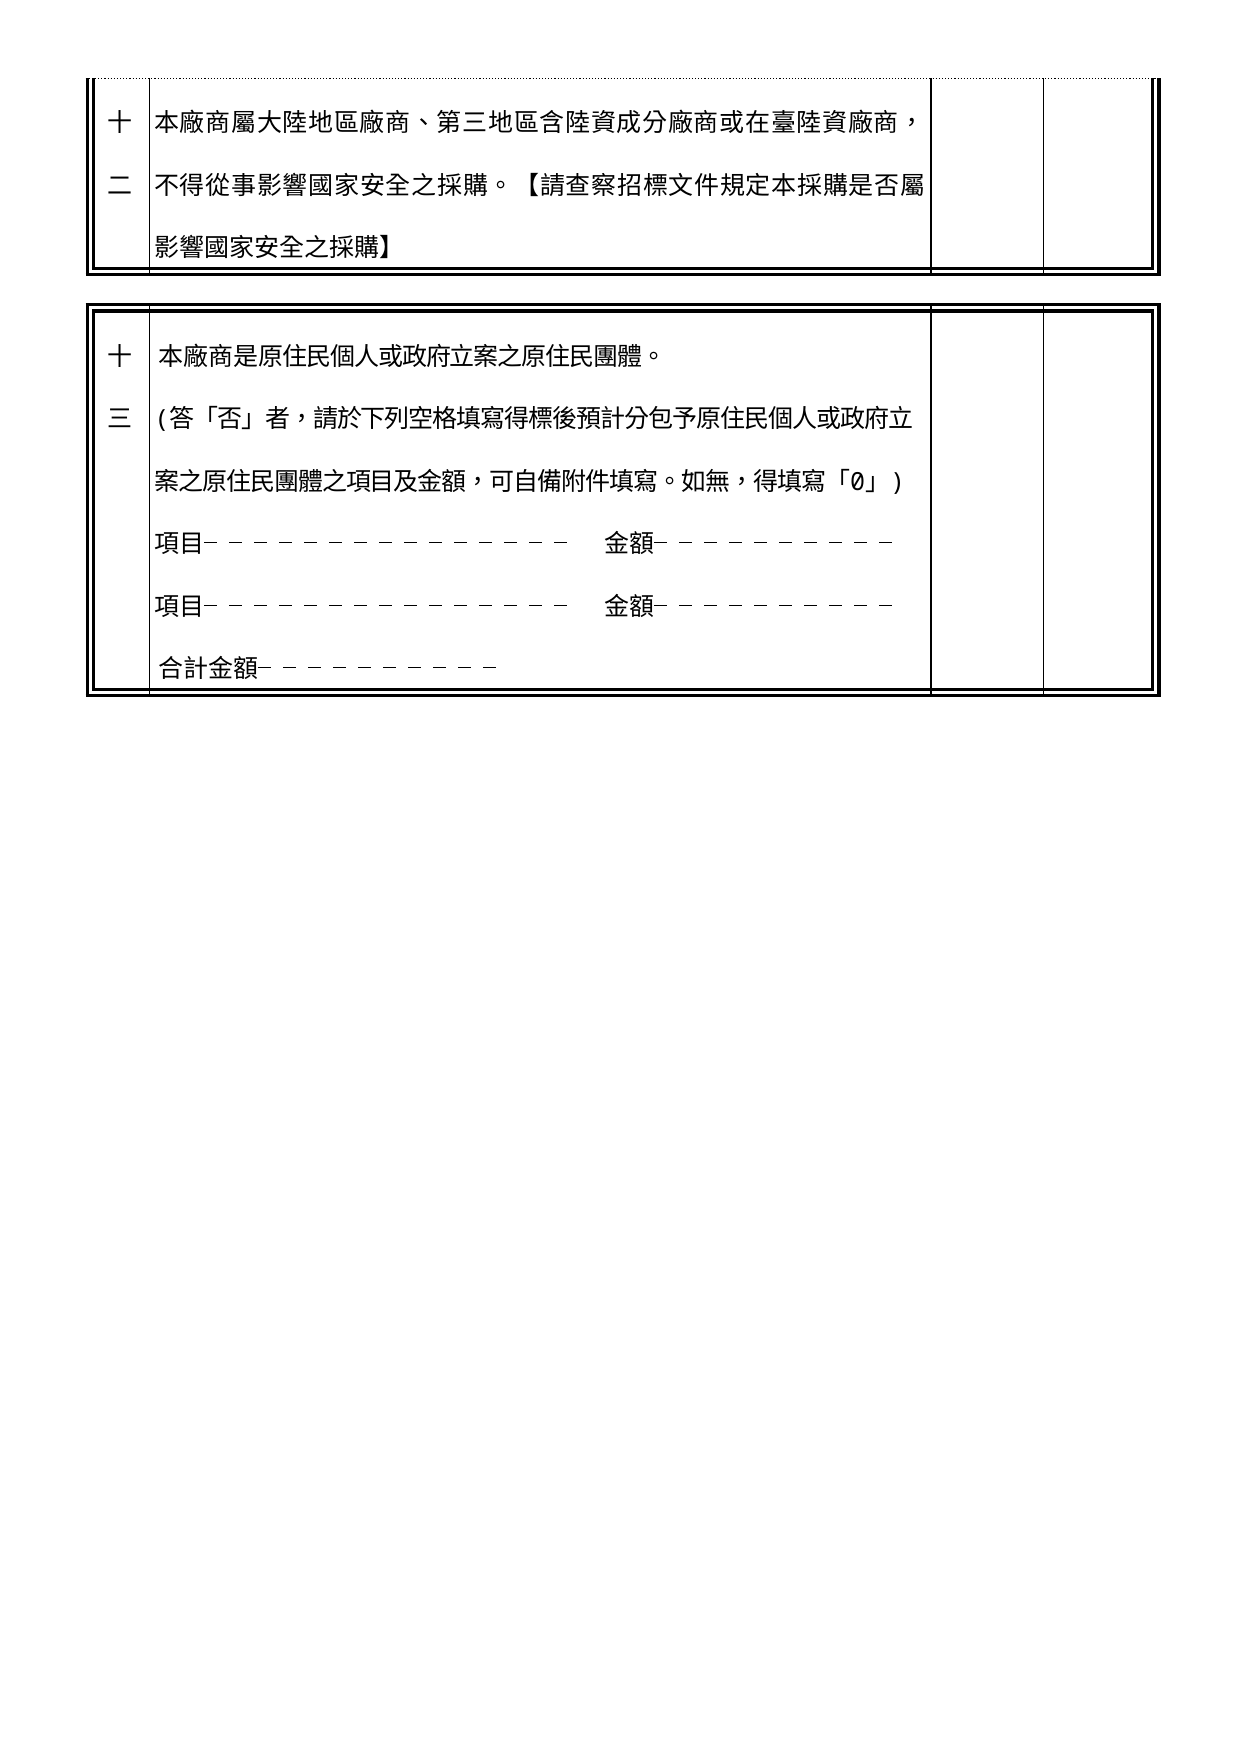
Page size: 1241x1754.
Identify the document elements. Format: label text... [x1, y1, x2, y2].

table_cell 本廠商屬大陸地區廠商、第三地區含陸資成分廠商或在臺陸資廠商，不得從事影響國家安全之採購。【請查察招標文件規定本採購是否屬影響國家安全之採購】 [150, 78, 930, 267]
table_header 本廠商是原住民個人或政府立案之原住民團體。 (答「否」者，請於下列空格填寫得標後預計分包予原住民個人或政府立案之原住民團體之項目及金額，可自備附件填寫。如無，得填寫「0」) 項目╴╴╴╴╴╴╴╴╴╴╴╴╴╴╴ 金額╴╴╴╴╴╴╴╴╴╴ 項目╴╴╴╴╴╴╴╴╴╴╴╴╴╴╴ 金額╴╴╴╴╴╴╴╴╴╴ 合計金額╴╴╴╴╴╴╴╴╴╴ [150, 313, 930, 687]
table_header [932, 313, 1043, 687]
table_header [1044, 306, 1156, 687]
table_header [1044, 313, 1151, 687]
table_cell [1044, 78, 1151, 267]
table_cell [932, 78, 1043, 267]
table_cell 十二 [95, 78, 149, 267]
table_header 十三 [90, 306, 149, 687]
